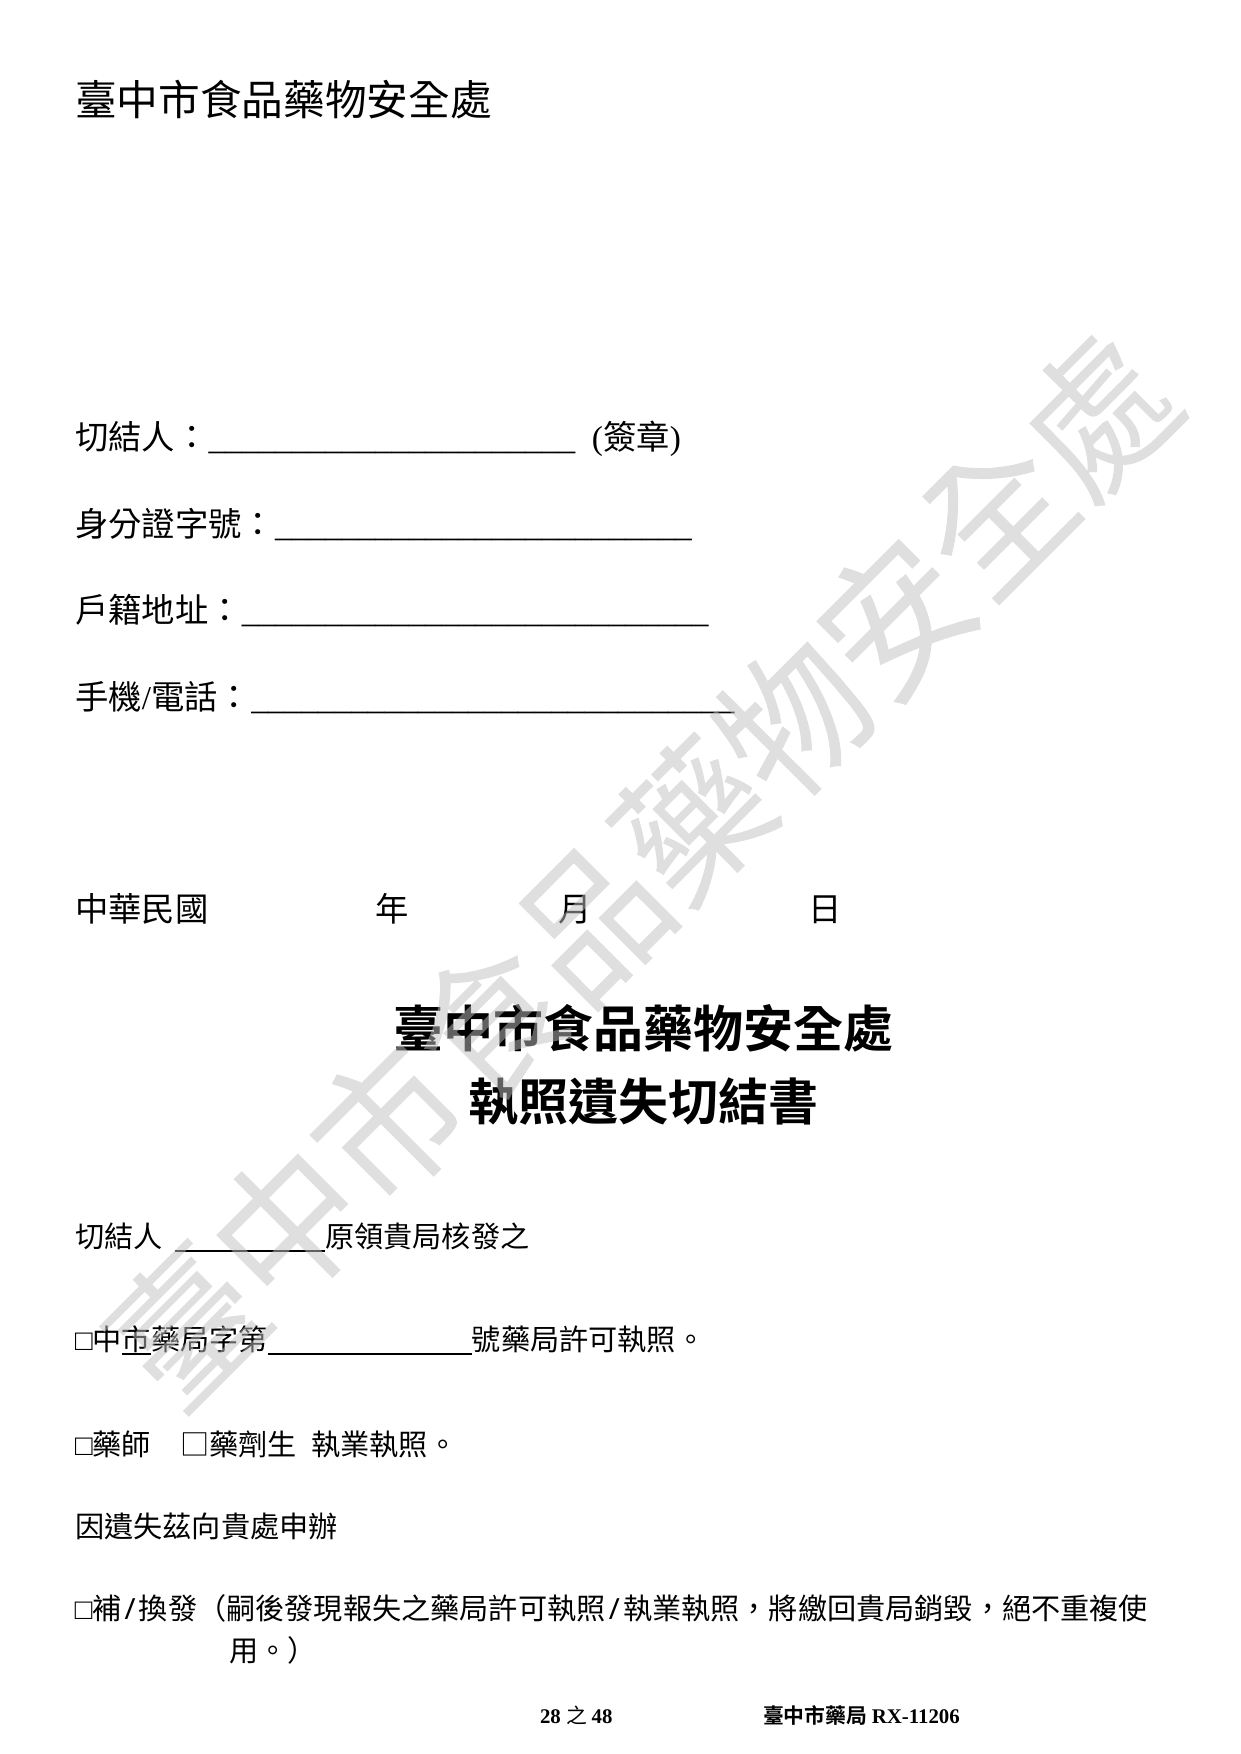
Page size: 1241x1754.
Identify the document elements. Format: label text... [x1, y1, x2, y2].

text 身分證字號：__________________­­­­­_______ [75, 480, 948, 543]
text [1044, 394, 1211, 456]
text 切結人：______________________ (簽章) [75, 394, 1060, 456]
text □藥師 □藥劑生 執業執照。 [75, 1421, 1211, 1463]
text 手機/電話：_____________________________ [75, 653, 794, 716]
text 中華民國 年 月 日 [535, 865, 593, 923]
text [998, 480, 1211, 543]
text □中市藥局字第 號藥局許可執照。 [75, 1296, 162, 1359]
text 臺中市食品藥物安全處 [471, 1017, 513, 1052]
text [233, 1214, 288, 1250]
text [773, 684, 795, 716]
text [789, 669, 821, 716]
text 因遺失茲向貴處申辦 [75, 1503, 1211, 1546]
text 臺中市食品藥物安全處 [75, 56, 1211, 118]
text [920, 567, 1211, 629]
text 執照遺失切結書 [368, 1062, 1211, 1135]
text □中市藥局字第 號藥局許可執照。 [145, 1296, 192, 1338]
text [833, 567, 931, 629]
text 臺中市食品藥物安全處 [400, 1035, 470, 1062]
text □中市藥局字第 號藥局許可執照。 [194, 1296, 1211, 1359]
text □補/換發（嗣後發現報失之藥局許可執照/執業執照，將繳回貴局銷毀，絕不重複使用。） [74, 1585, 1211, 1670]
text □中市藥局字第 號藥局許可執照。 [135, 1296, 170, 1329]
text 中華民國 年 月 日 [568, 865, 1211, 927]
text 中華民國 年 月 日 [614, 897, 661, 927]
text □中市藥局字第 號藥局許可執照。 [227, 1342, 247, 1359]
text [286, 1214, 309, 1226]
text 臺中市食品藥物安全處 [485, 990, 1211, 1062]
text 原領貴局核發之 [307, 1214, 1211, 1256]
text 臺中市食品藥物安全處 [75, 990, 440, 1062]
text 切結人 [75, 1214, 236, 1256]
text [957, 480, 1010, 533]
text [819, 653, 1211, 716]
text 臺中市食品藥物安全處 [477, 991, 505, 1013]
text 中華民國 年 月 日 [75, 865, 555, 927]
text □中市藥局字第 號藥局許可執照。 [108, 1296, 149, 1331]
text [955, 519, 1004, 543]
text [75, 1062, 381, 1135]
text 臺中市食品藥物安全處 [456, 990, 485, 1013]
text □中市藥局字第 號藥局許可執照。 [173, 1296, 211, 1328]
text [804, 658, 856, 716]
text 戶籍地址：____________________________ [75, 567, 853, 629]
